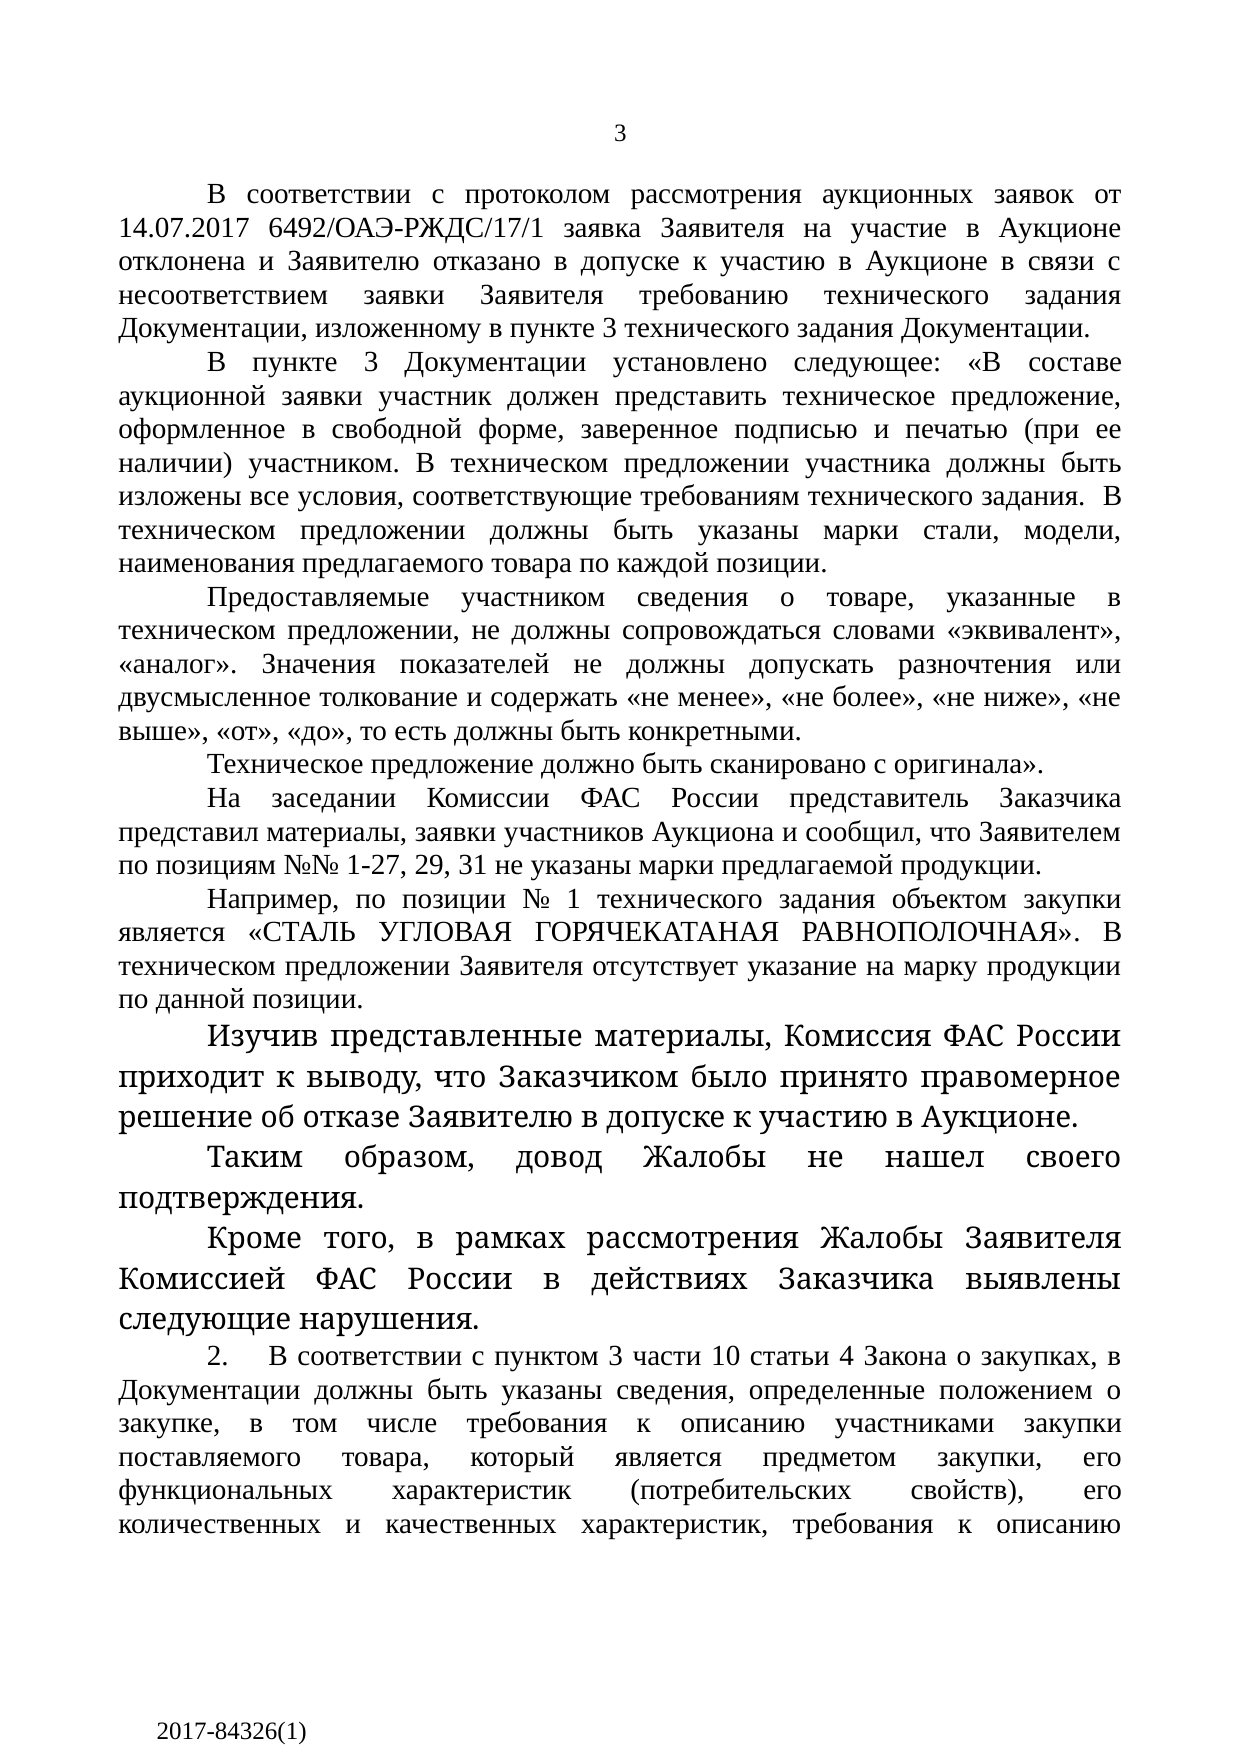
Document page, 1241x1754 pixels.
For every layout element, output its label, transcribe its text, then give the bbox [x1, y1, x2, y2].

text Предоставляемые участником сведения о товаре, указанные в техническом предложении, не должны сопровождаться словами «эквивалент», «аналог». Значения показателей не должны допускать разночтения или двусмысленное толкование и содержать «не менее», «не более», «не ниже», «не выше», «от», «до», то есть должны быть конкретными. [118, 579, 1122, 747]
text На заседании Комиссии ФАС России представитель Заказчика представил материалы, заявки участников Аукциона и сообщил, что Заявителем по позициям №№ 1-27, 29, 31 не указаны марки предлагаемой продукции. [118, 780, 1122, 881]
text Техническое предложение должно быть сканировано с оригинала». [118, 747, 1122, 780]
text В пункте 3 Документации установлено следующее: «В составе аукционной заявки участник должен представить техническое предложение, оформленное в свободной форме, заверенное подписью и печатью (при ее наличии) участником. В техническом предложении участника должны быть изложены все условия, соответствующие требованиям технического задания. В техническом предложении должны быть указаны марки стали, модели, наименования предлагаемого товара по каждой позиции. [118, 344, 1122, 579]
text Изучив представленные материалы, Комиссия ФАС России приходит к выводу, что Заказчиком было принято правомерное решение об отказе Заявителю в допуске к участию в Аукционе. [118, 1015, 1122, 1136]
text Кроме того, в рамках рассмотрения Жалобы Заявителя Комиссией ФАС России в действиях Заказчика выявлены следующие нарушения. [118, 1217, 1122, 1338]
list В соответствии с пунктом 3 части 10 статьи 4 Закона о закупках, в Документации должны быть указаны сведения, определенные положением о закупке, в том числе требования к описанию участниками закупки поставляемого товара, который является предметом закупки, его функциональных характеристик (потребительских свойств), его количественных и качественных характеристик, требования к описанию [118, 1338, 1122, 1539]
text В соответствии с протоколом рассмотрения аукционных заявок от 14.07.2017 6492/ОАЭ-РЖДС/17/1 заявка Заявителя на участие в Аукционе отклонена и Заявителю отказано в допуске к участию в Аукционе в связи с несоответствием заявки Заявителя требованию технического задания Документации, изложенному в пункте 3 технического задания Документации. [118, 176, 1122, 344]
text Например, по позиции № 1 технического задания объектом закупки является «СТАЛЬ УГЛОВАЯ ГОРЯЧЕКАТАНАЯ РАВНОПОЛОЧНАЯ». В техническом предложении Заявителя отсутствует указание на марку продукции по данной позиции. [118, 881, 1122, 1015]
text Таким образом, довод Жалобы не нашел своего подтверждения. [118, 1136, 1122, 1217]
